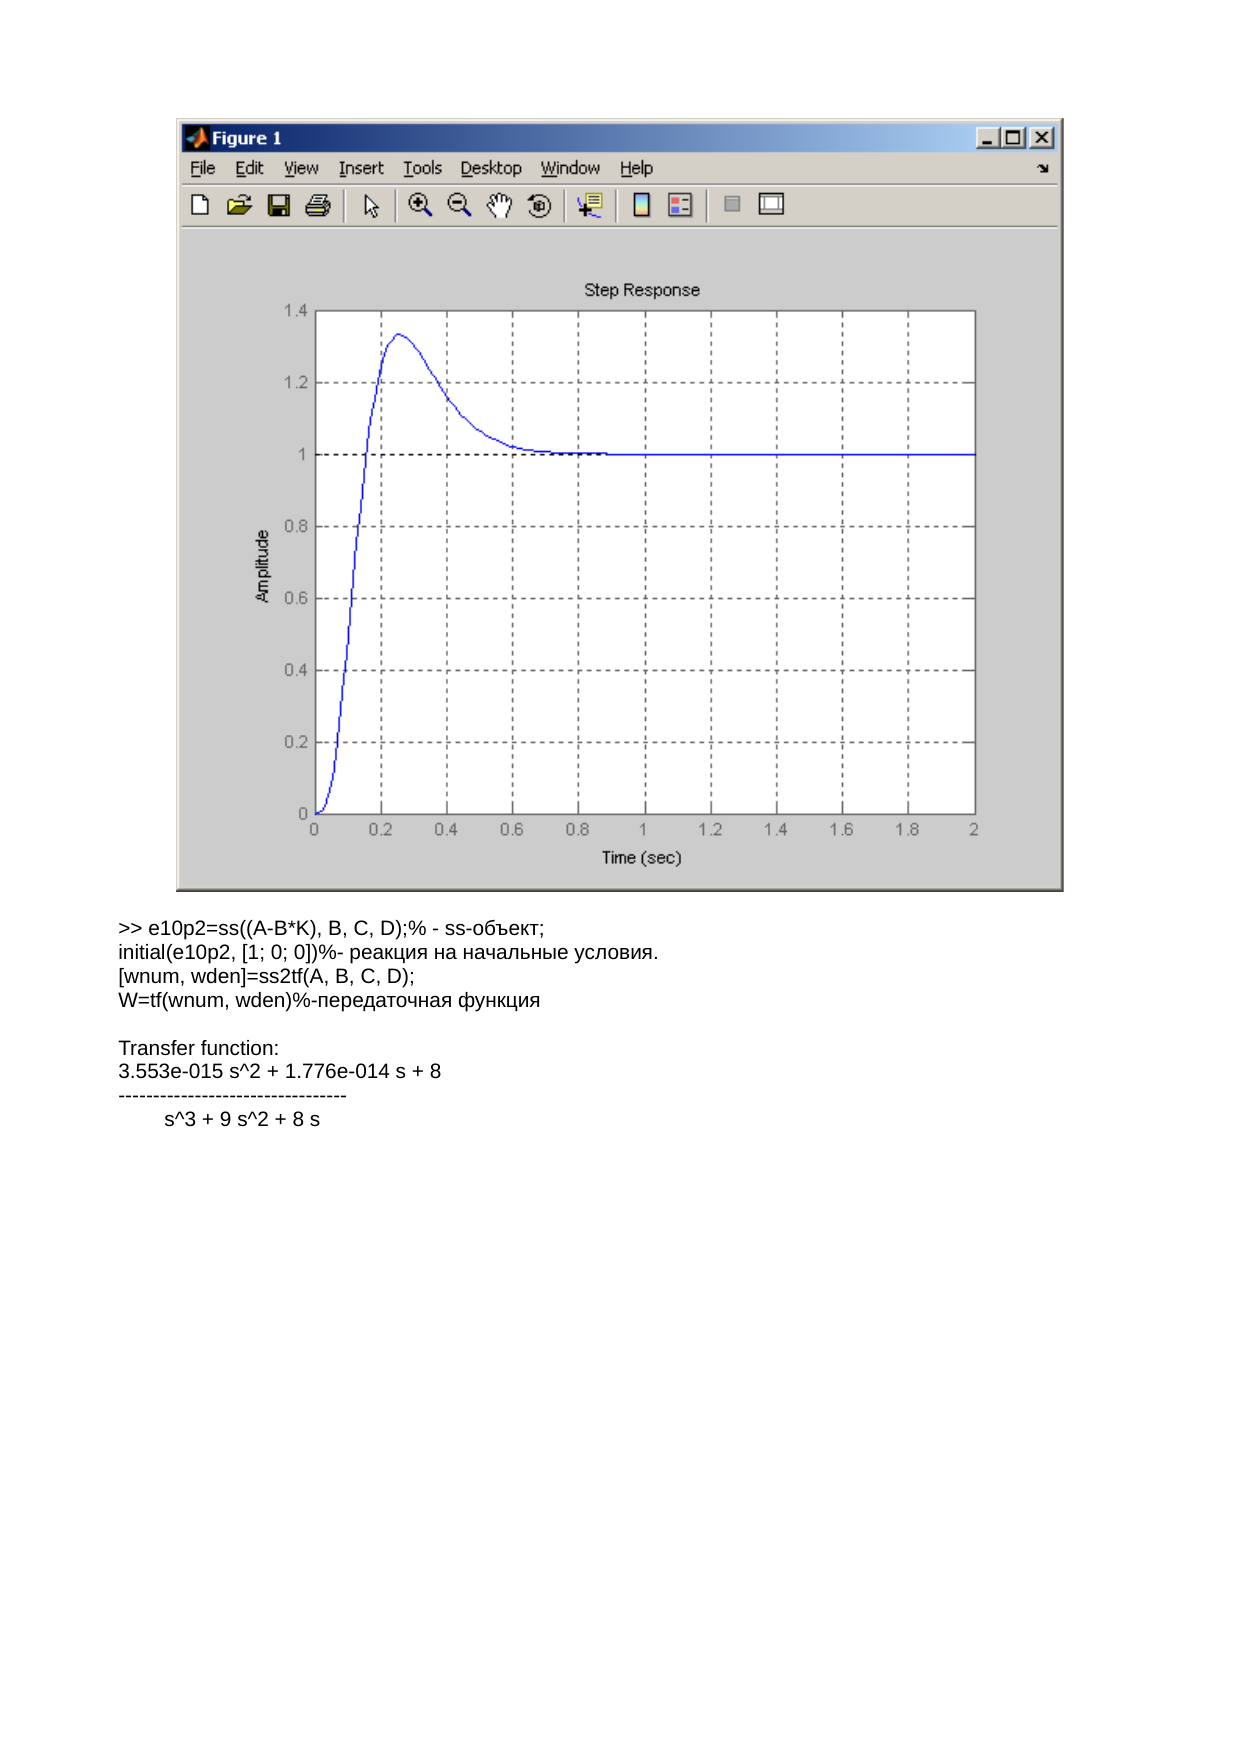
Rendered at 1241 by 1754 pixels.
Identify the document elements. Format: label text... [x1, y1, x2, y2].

text initial(e10p2, [1; 0; 0])%- реакция на начальные условия. [118, 939, 1122, 963]
text Transfer function: [118, 1035, 1122, 1059]
text s^3 + 9 s^2 + 8 s [118, 1107, 1122, 1131]
text 3.553e-015 s^2 + 1.776e-014 s + 8 [118, 1059, 1122, 1083]
picture [176, 118, 1064, 892]
text W=tf(wnum, wden)%-передаточная функция [118, 987, 1122, 1011]
text --------------------------------- [118, 1083, 1122, 1107]
text >> e10p2=ss((A-B*K), B, C, D);% - ss-объект; [118, 916, 1122, 939]
text [wnum, wden]=ss2tf(A, B, C, D); [118, 963, 1122, 987]
